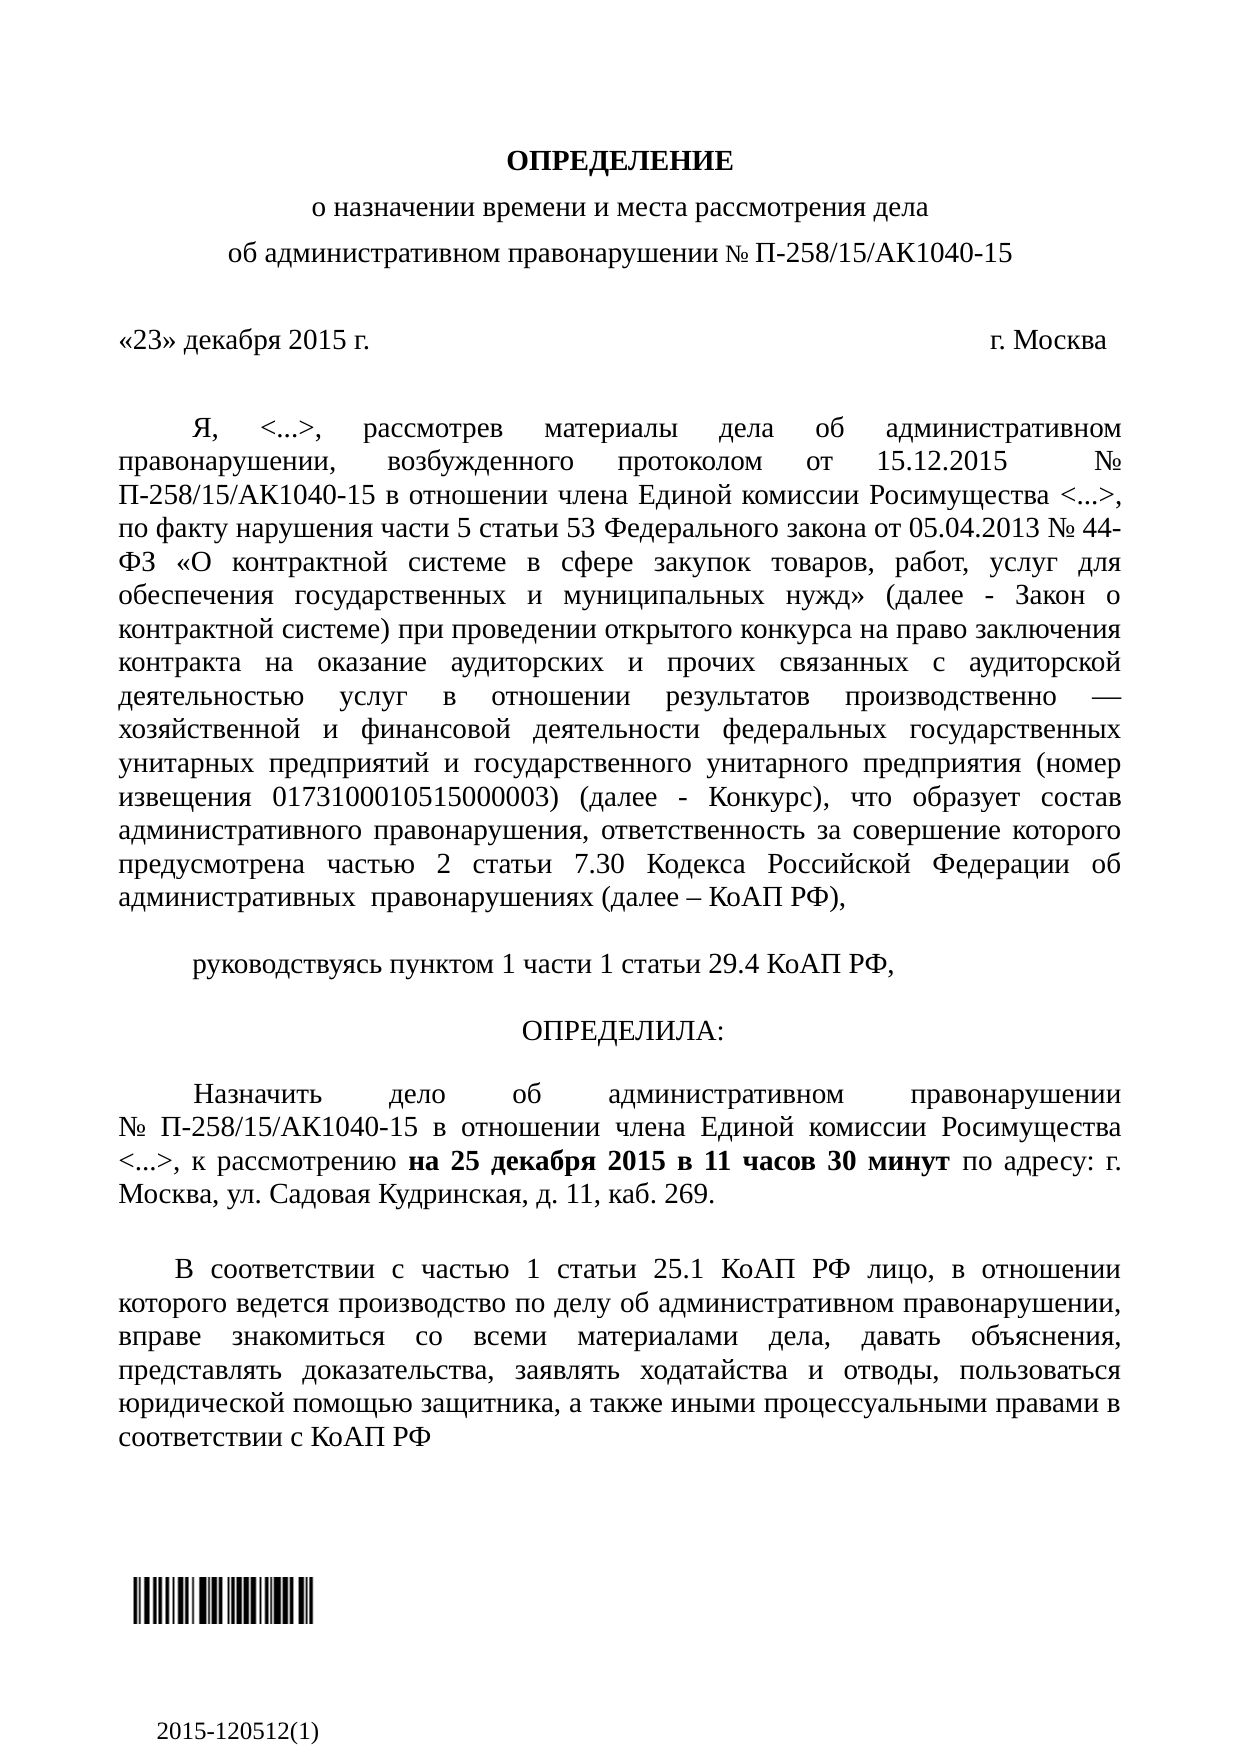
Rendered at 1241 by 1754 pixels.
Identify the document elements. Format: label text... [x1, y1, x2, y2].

text о назначении времени и места рассмотрения дела [118, 189, 1122, 223]
text Назначить дело об административном правонарушении № П-258/15/АК1040-15 в отношении члена Единой комиссии Росимущества <...>, к рассмотрению на 25 декабря 2015 в 11 часов 30 минут по адресу: г. Москва, ул. Садовая Кудринская, д. 11, каб. 269. [118, 1076, 1122, 1210]
text В соответствии с частью 1 статьи 25.1 КоАП РФ лицо, в отношении которого ведется производство по делу об административном правонарушении, вправе знакомиться со всеми материалами дела, давать объяснения, представлять доказательства, заявлять ходатайства и отводы, пользоваться юридической помощью защитника, а также иными процессуальными правами в соответствии с КоАП РФ [118, 1251, 1122, 1452]
subtitle ОПРЕДЕЛЕНИЕ [118, 143, 1122, 177]
text Я, <...>, рассмотрев материалы дела об административном правонарушении, возбужденного протоколом от 15.12.2015 № П-258/15/АК1040-15 в отношении члена Единой комиссии Росимущества <...>, по факту нарушения части 5 статьи 53 Федерального закона от 05.04.2013 № 44-ФЗ «О контрактной системе в сфере закупок товаров, работ, услуг для обеспечения государственных и муниципальных нужд» (далее - Закон о контрактной системе) при проведении открытого конкурса на право заключения контракта на оказание аудиторских и прочих связанных с аудиторской деятельностью услуг в отношении результатов производственно — хозяйственной и финансовой деятельности федеральных государственных унитарных предприятий и государственного унитарного предприятия (номер извещения 0173100010515000003) (далее - Конкурс), что образует состав административного правонарушения, ответственность за совершение которого предусмотрена частью 2 статьи 7.30 Кодекса Российской Федерации об административных правонарушениях (далее – КоАП РФ), [118, 410, 1122, 913]
text руководствуясь пунктом 1 части 1 статьи 29.4 КоАП РФ, [118, 946, 1122, 980]
text об административном правонарушении № П-258/15/АК1040-15 [118, 235, 1122, 269]
text ОПРЕДЕЛИЛА: [118, 1013, 1122, 1047]
text «23» декабря 2015 г. г. Москва [118, 322, 1122, 356]
picture [118, 1577, 331, 1624]
